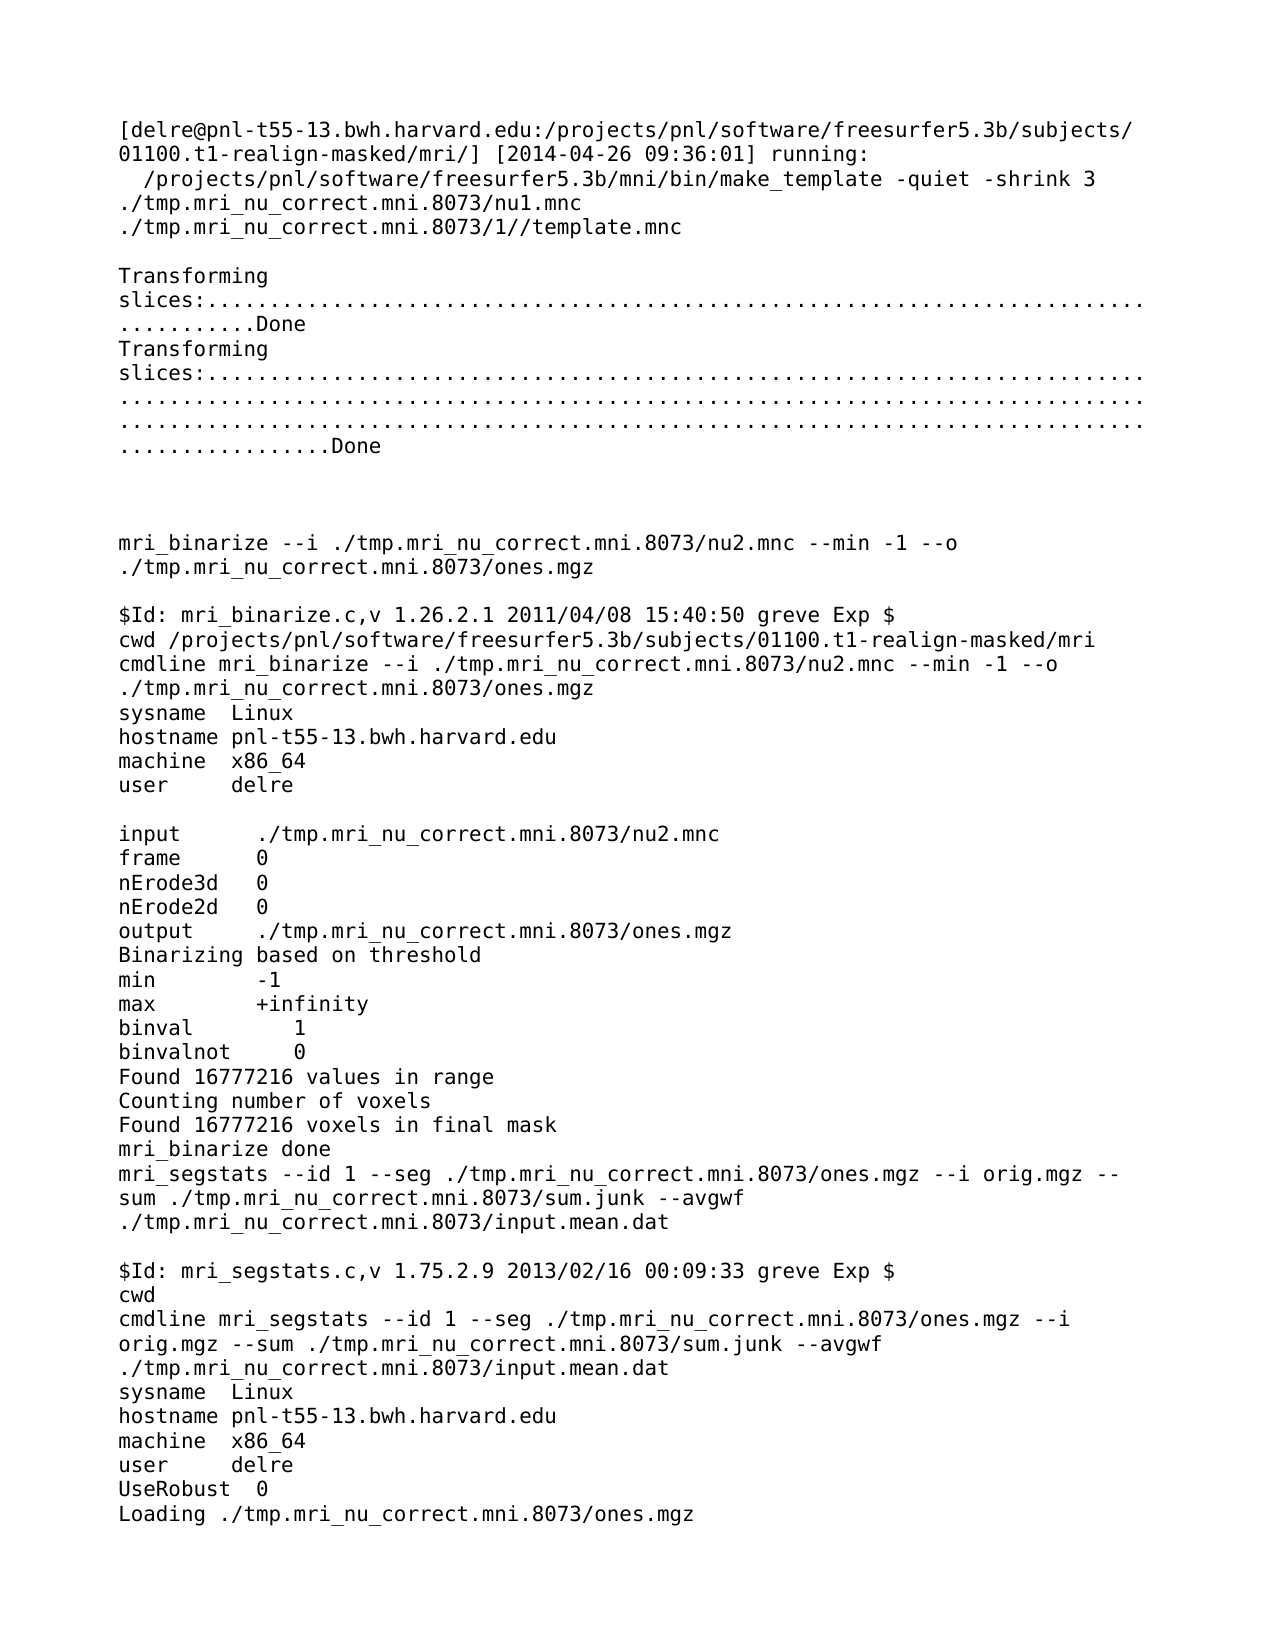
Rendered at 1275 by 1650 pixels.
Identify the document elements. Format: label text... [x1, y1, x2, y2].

text cmdline mri_segstats --id 1 --seg ./tmp.mri_nu_correct.mni.8073/ones.mgz --i orig.mgz --sum ./tmp.mri_nu_correct.mni.8073/sum.junk --avgwf ./tmp.mri_nu_correct.mni.8073/input.mean.dat [118, 1307, 1157, 1380]
text cmdline mri_binarize --i ./tmp.mri_nu_correct.mni.8073/nu2.mnc --min -1 --o ./tmp.mri_nu_correct.mni.8073/ones.mgz [118, 652, 1157, 701]
text $Id: mri_segstats.c,v 1.75.2.9 2013/02/16 00:09:33 greve Exp $ [118, 1259, 1157, 1283]
text machine x86_64 [118, 749, 1157, 773]
text sysname Linux [118, 701, 1157, 725]
text mri_binarize --i ./tmp.mri_nu_correct.mni.8073/nu2.mnc --min -1 --o ./tmp.mri_nu_correct.mni.8073/ones.mgz [118, 531, 1157, 579]
text cwd [118, 1283, 1157, 1307]
text input ./tmp.mri_nu_correct.mni.8073/nu2.mnc [118, 822, 1157, 846]
text Loading ./tmp.mri_nu_correct.mni.8073/ones.mgz [118, 1502, 1157, 1526]
text Transforming slices:......................................................................................Done [118, 264, 1157, 337]
text [delre@pnl-t55-13.bwh.harvard.edu:/projects/pnl/software/freesurfer5.3b/subjects/01100.t1-realign-masked/mri/] [2014-04-26 09:36:01] running: [118, 118, 1157, 167]
text min -1 [118, 968, 1157, 992]
text sysname Linux [118, 1380, 1157, 1404]
text /projects/pnl/software/freesurfer5.3b/mni/bin/make_template -quiet -shrink 3 ./tmp.mri_nu_correct.mni.8073/nu1.mnc ./tmp.mri_nu_correct.mni.8073/1//template.mnc [118, 167, 1157, 239]
text binval 1 [118, 1016, 1157, 1040]
text nErode2d 0 [118, 895, 1157, 919]
text cwd /projects/pnl/software/freesurfer5.3b/subjects/01100.t1-realign-masked/mri [118, 628, 1157, 652]
text hostname pnl-t55-13.bwh.harvard.edu [118, 1404, 1157, 1429]
text $Id: mri_binarize.c,v 1.26.2.1 2011/04/08 15:40:50 greve Exp $ [118, 603, 1157, 628]
text user delre [118, 773, 1157, 798]
text Found 16777216 values in range [118, 1065, 1157, 1089]
text mri_binarize done [118, 1137, 1157, 1162]
text frame 0 [118, 846, 1157, 871]
text Transforming slices:................................................................................................................................................................................................................................................................Done [118, 337, 1157, 458]
text max +infinity [118, 992, 1157, 1016]
text mri_segstats --id 1 --seg ./tmp.mri_nu_correct.mni.8073/ones.mgz --i orig.mgz --sum ./tmp.mri_nu_correct.mni.8073/sum.junk --avgwf ./tmp.mri_nu_correct.mni.8073/input.mean.dat [118, 1162, 1157, 1234]
text hostname pnl-t55-13.bwh.harvard.edu [118, 725, 1157, 749]
text output ./tmp.mri_nu_correct.mni.8073/ones.mgz [118, 919, 1157, 943]
text nErode3d 0 [118, 871, 1157, 895]
text machine x86_64 [118, 1429, 1157, 1453]
text user delre [118, 1453, 1157, 1477]
text Binarizing based on threshold [118, 943, 1157, 968]
text Counting number of voxels [118, 1089, 1157, 1113]
text UseRobust 0 [118, 1477, 1157, 1502]
text binvalnot 0 [118, 1040, 1157, 1065]
text Found 16777216 voxels in final mask [118, 1113, 1157, 1137]
